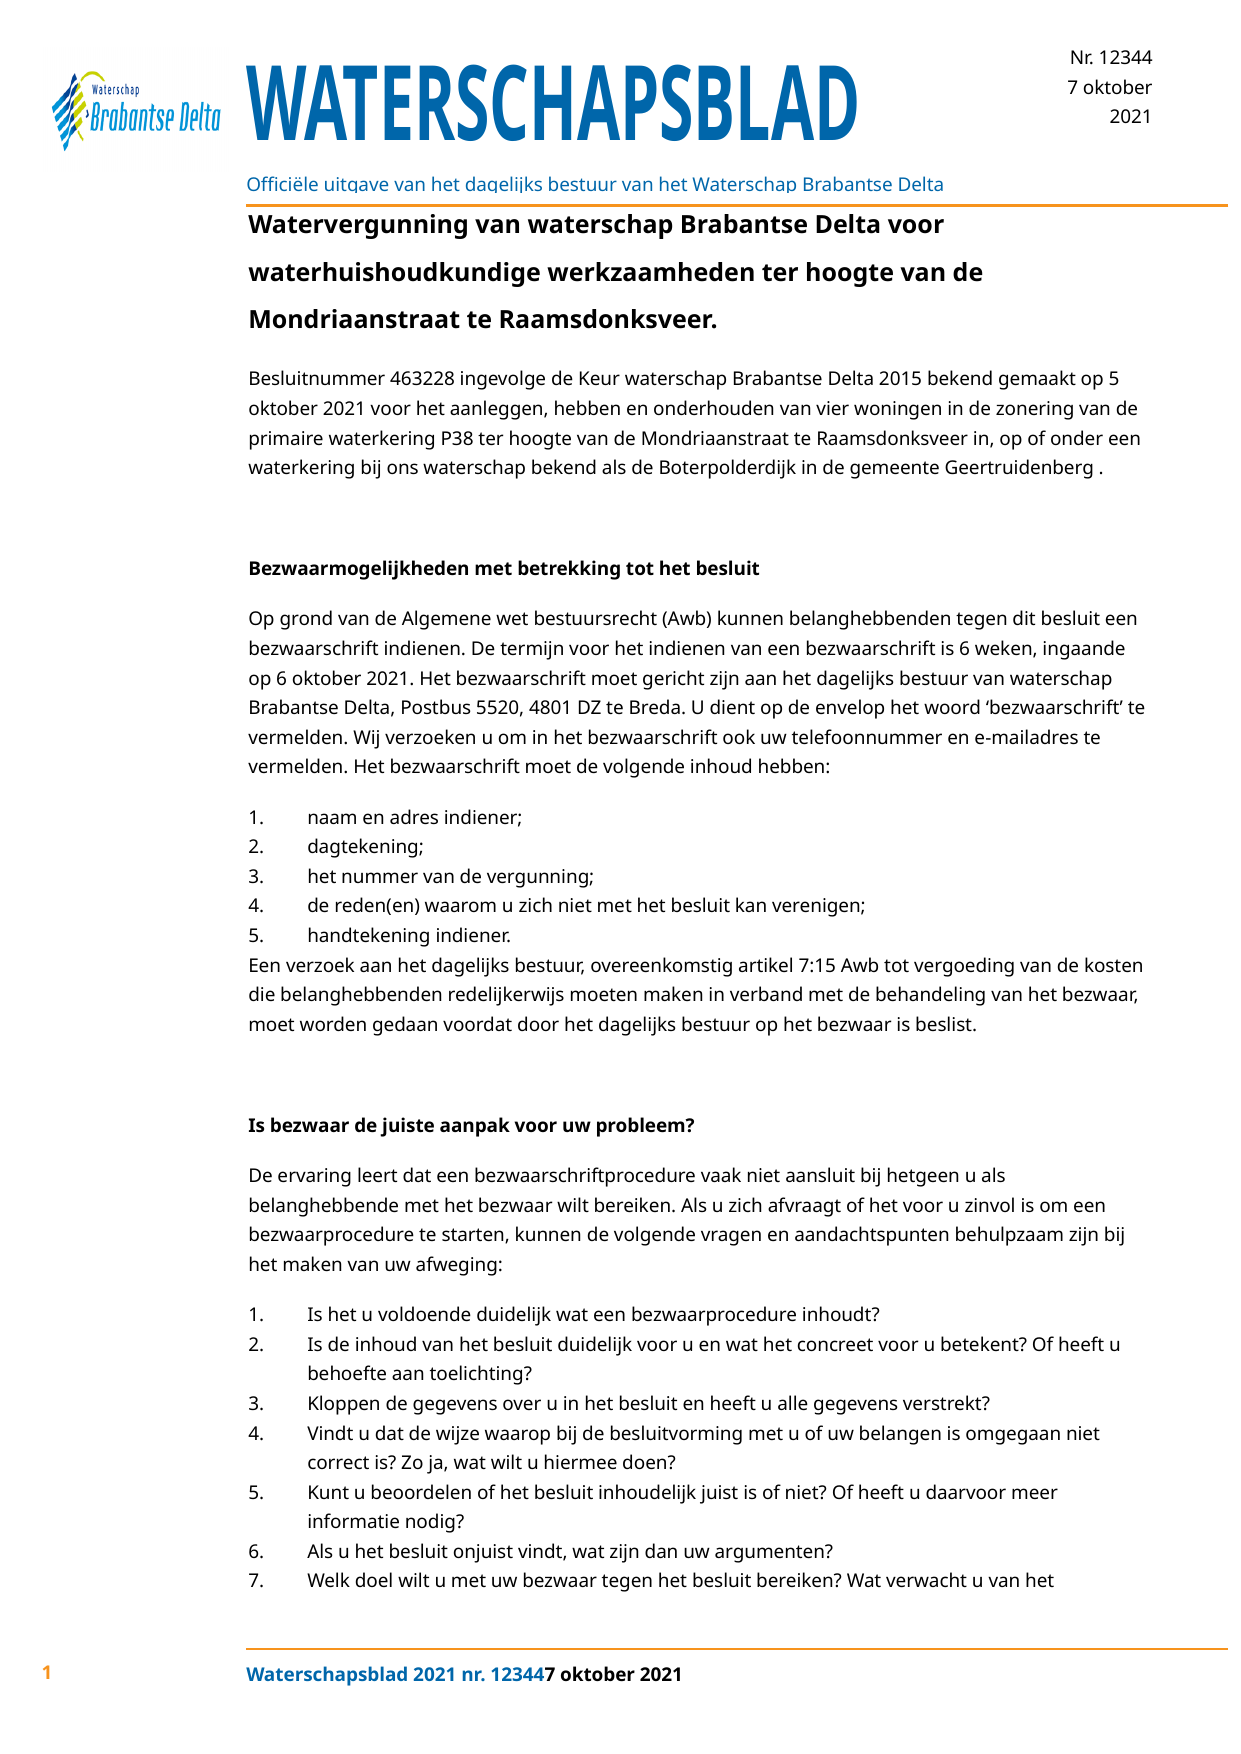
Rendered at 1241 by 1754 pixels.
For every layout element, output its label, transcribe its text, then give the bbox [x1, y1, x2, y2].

list naam en adres indiener; [248, 804, 1152, 829]
text Besluitnummer 463228 ingevolge de Keur waterschap Brabantse Delta 2015 bekend gemaakt op 5 oktober 2021 voor het aanleggen, hebben en onderhouden van vier woningen in de zonering van de primaire waterkering P38 ter hoogte van de Mondriaanstraat te Raamsdonksveer in, op of onder een waterkering bij ons waterschap bekend als de Boterpolderdijk in de gemeente Geertruidenberg . [248, 366, 1152, 480]
text Op grond van de Algemene wet bestuursrecht (Awb) kunnen belanghebbenden tegen dit besluit een bezwaarschrift indienen. De termijn voor het indienen van een bezwaarschrift is 6 weken, ingaande op 6 oktober 2021. Het bezwaarschrift moet gericht zijn aan het dagelijks bestuur van waterschap Brabantse Delta, Postbus 5520, 4801 DZ te Breda. U dient op de envelop het woord ‘bezwaarschrift’ te vermelden. Wij verzoeken u om in het bezwaarschrift ook uw telefoonnummer en e‑mailadres te vermelden. Het bezwaarschrift moet de volgende inhoud hebben: [248, 606, 1152, 779]
list Is het u voldoende duidelijk wat een bezwaarprocedure inhoudt? [248, 1301, 1152, 1327]
list Welk doel wilt u met uw bezwaar tegen het besluit bereiken? Wat verwacht u van het [248, 1568, 1152, 1593]
list de reden(en) waarom u zich niet met het besluit kan verenigen; [248, 893, 1152, 918]
list Kunt u beoordelen of het besluit inhoudelijk juist is of niet? Of heeft u daarvoor meer informatie nodig? [248, 1479, 1152, 1534]
list Als u het besluit onjuist vindt, wat zijn dan uw argumenten? [248, 1538, 1152, 1564]
picture [41, 47, 231, 172]
list Vindt u dat de wijze waarop bij de besluitvorming met u of uw belangen is omgegaan niet correct is? Zo ja, wat wilt u hiermee doen? [248, 1420, 1152, 1475]
text Is bezwaar de juiste aanpak voor uw probleem? [248, 1112, 1152, 1137]
list Kloppen de gegevens over u in het besluit en heeft u alle gegevens verstrekt? [248, 1390, 1152, 1416]
text De ervaring leert dat een bezwaarschriftprocedure vaak niet aansluit bij hetgeen u als belanghebbende met het bezwaar wilt bereiken. Als u zich afvraagt of het voor u zinvol is om een bezwaarprocedure te starten, kunnen de volgende vragen en aandachtspunten behulpzaam zijn bij het maken van uw afweging: [248, 1162, 1152, 1277]
text Watervergunning van waterschap Brabantse Delta voor waterhuishoudkundige werkzaamheden ter hoogte van de Mondriaanstraat te Raamsdonksveer. [248, 207, 1152, 336]
list Is de inhoud van het besluit duidelijk voor u en wat het concreet voor u betekent? Of heeft u behoefte aan toelichting? [248, 1331, 1152, 1386]
list handtekening indiener. [248, 922, 1152, 948]
list dagtekening; [248, 833, 1152, 859]
text Bezwaarmogelijkheden met betrekking tot het besluit [248, 555, 1152, 581]
list het nummer van de vergunning; [248, 863, 1152, 889]
text Een verzoek aan het dagelijks bestuur, overeenkomstig artikel 7:15 Awb tot vergoeding van de kosten die belanghebbenden redelijkerwijs moeten maken in verband met de behandeling van het bezwaar, moet worden gedaan voordat door het dagelijks bestuur op het bezwaar is beslist. [248, 952, 1152, 1037]
